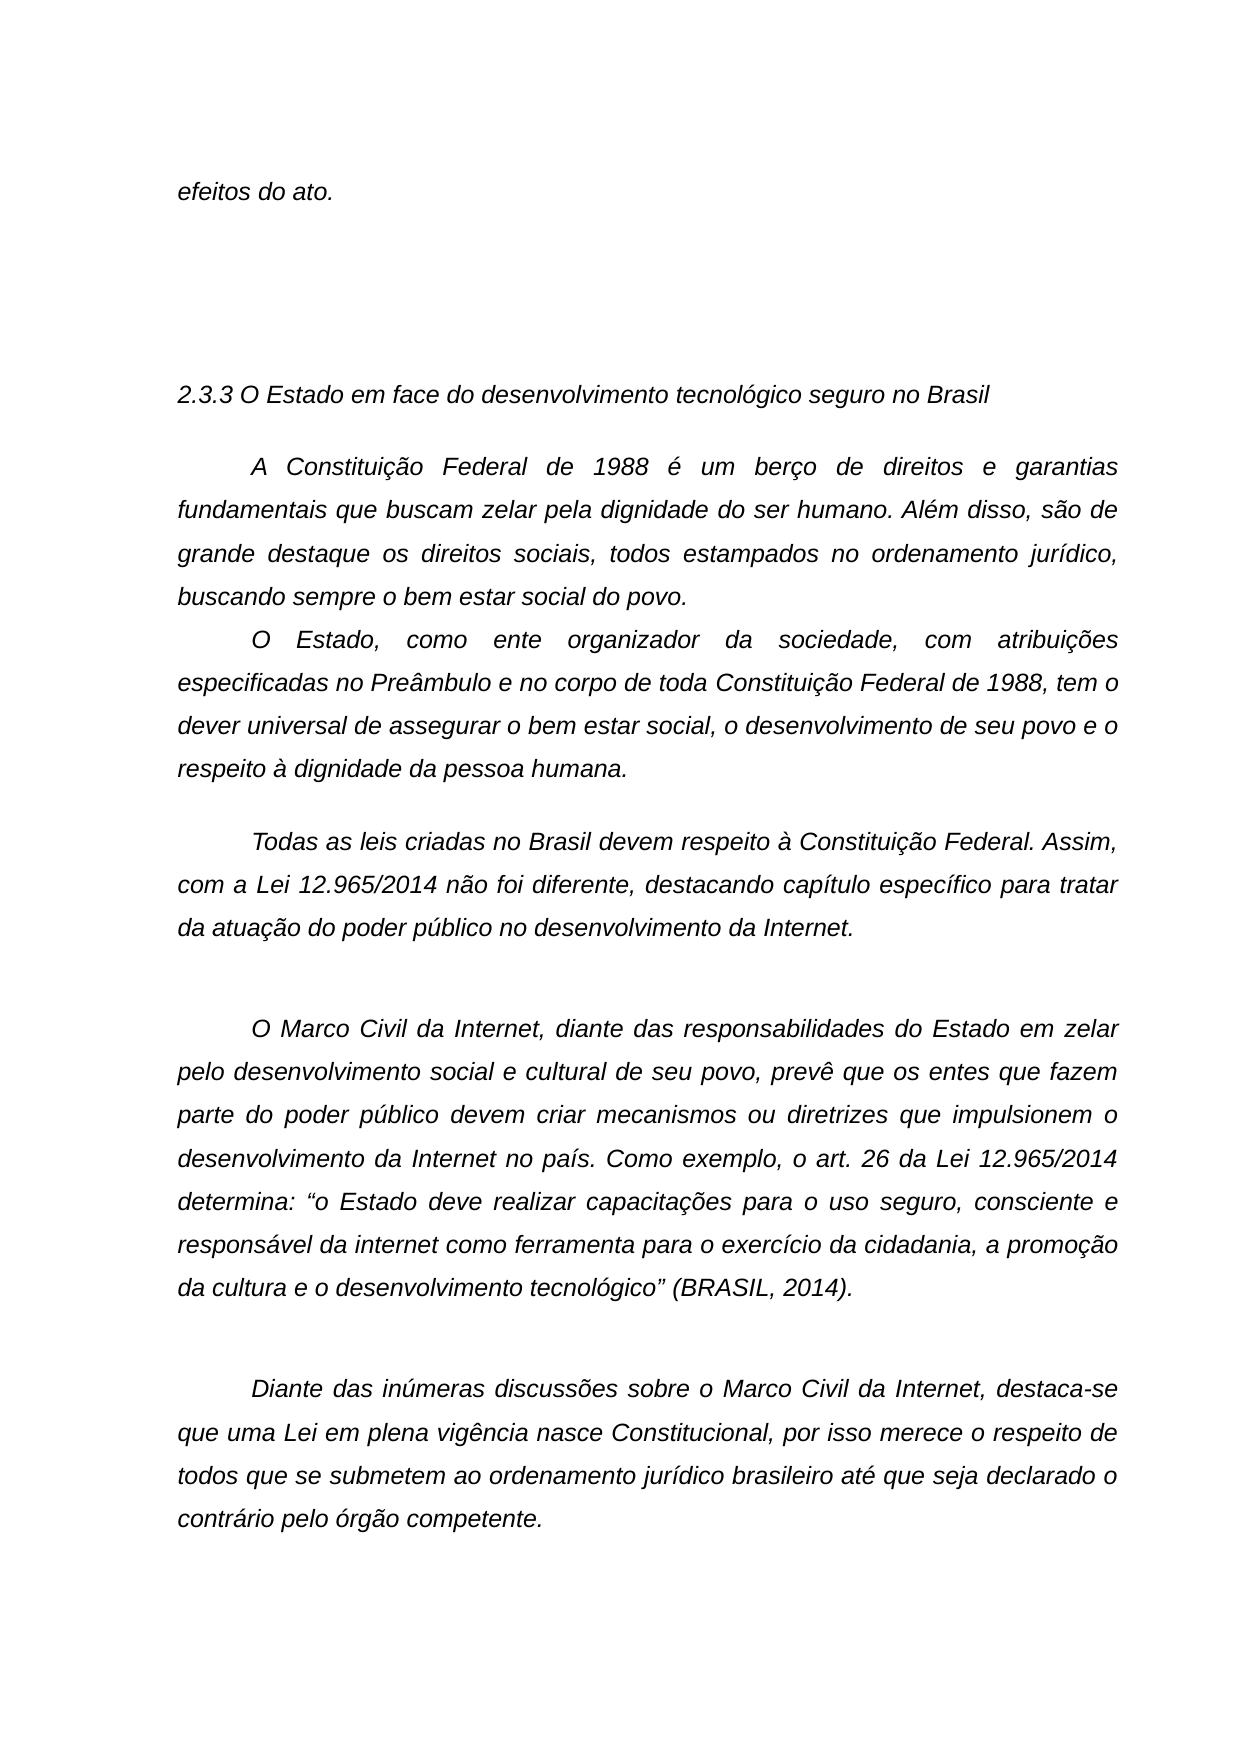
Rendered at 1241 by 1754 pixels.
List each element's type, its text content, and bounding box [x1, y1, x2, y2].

text A Constituição Federal de 1988 é um berço de direitos e garantias fundamentais que buscam zelar pela dignidade do ser humano. Além disso, são de grande destaque os direitos sociais, todos estampados no ordenamento jurídico, buscando sempre o bem estar social do povo. [177, 452, 1122, 611]
text Diante das inúmeras discussões sobre o Marco Civil da Internet, destaca-se que uma Lei em plena vigência nasce Constitucional, por isso merece o respeito de todos que se submetem ao ordenamento jurídico brasileiro até que seja declarado o contrário pelo órgão competente. [177, 1374, 1122, 1533]
text efeitos do ato. [177, 177, 1122, 206]
text O Marco Civil da Internet, diante das responsabilidades do Estado em zelar pelo desenvolvimento social e cultural de seu povo, prevê que os entes que fazem parte do poder público devem criar mecanismos ou diretrizes que impulsionem o desenvolvimento da Internet no país. Como exemplo, o art. 26 da Lei 12.965/2014 determina: “o Estado deve realizar capacitações para o uso seguro, consciente e responsável da internet como ferramenta para o exercício da cidadania, a promoção da cultura e o desenvolvimento tecnológico” (BRASIL, 2014). [177, 1014, 1122, 1302]
text Todas as leis criadas no Brasil devem respeito à Constituição Federal. Assim, com a Lei 12.965/2014 não foi diferente, destacando capítulo específico para tratar da atuação do poder público no desenvolvimento da Internet. [177, 827, 1122, 942]
text 2.3.3 O Estado em face do desenvolvimento tecnológico seguro no Brasil [177, 380, 1122, 409]
text O Estado, como ente organizador da sociedade, com atribuições especificadas no Preâmbulo e no corpo de toda Constituição Federal de 1988, tem o dever universal de assegurar o bem estar social, o desenvolvimento de seu povo e o respeito à dignidade da pessoa humana. [177, 625, 1122, 783]
